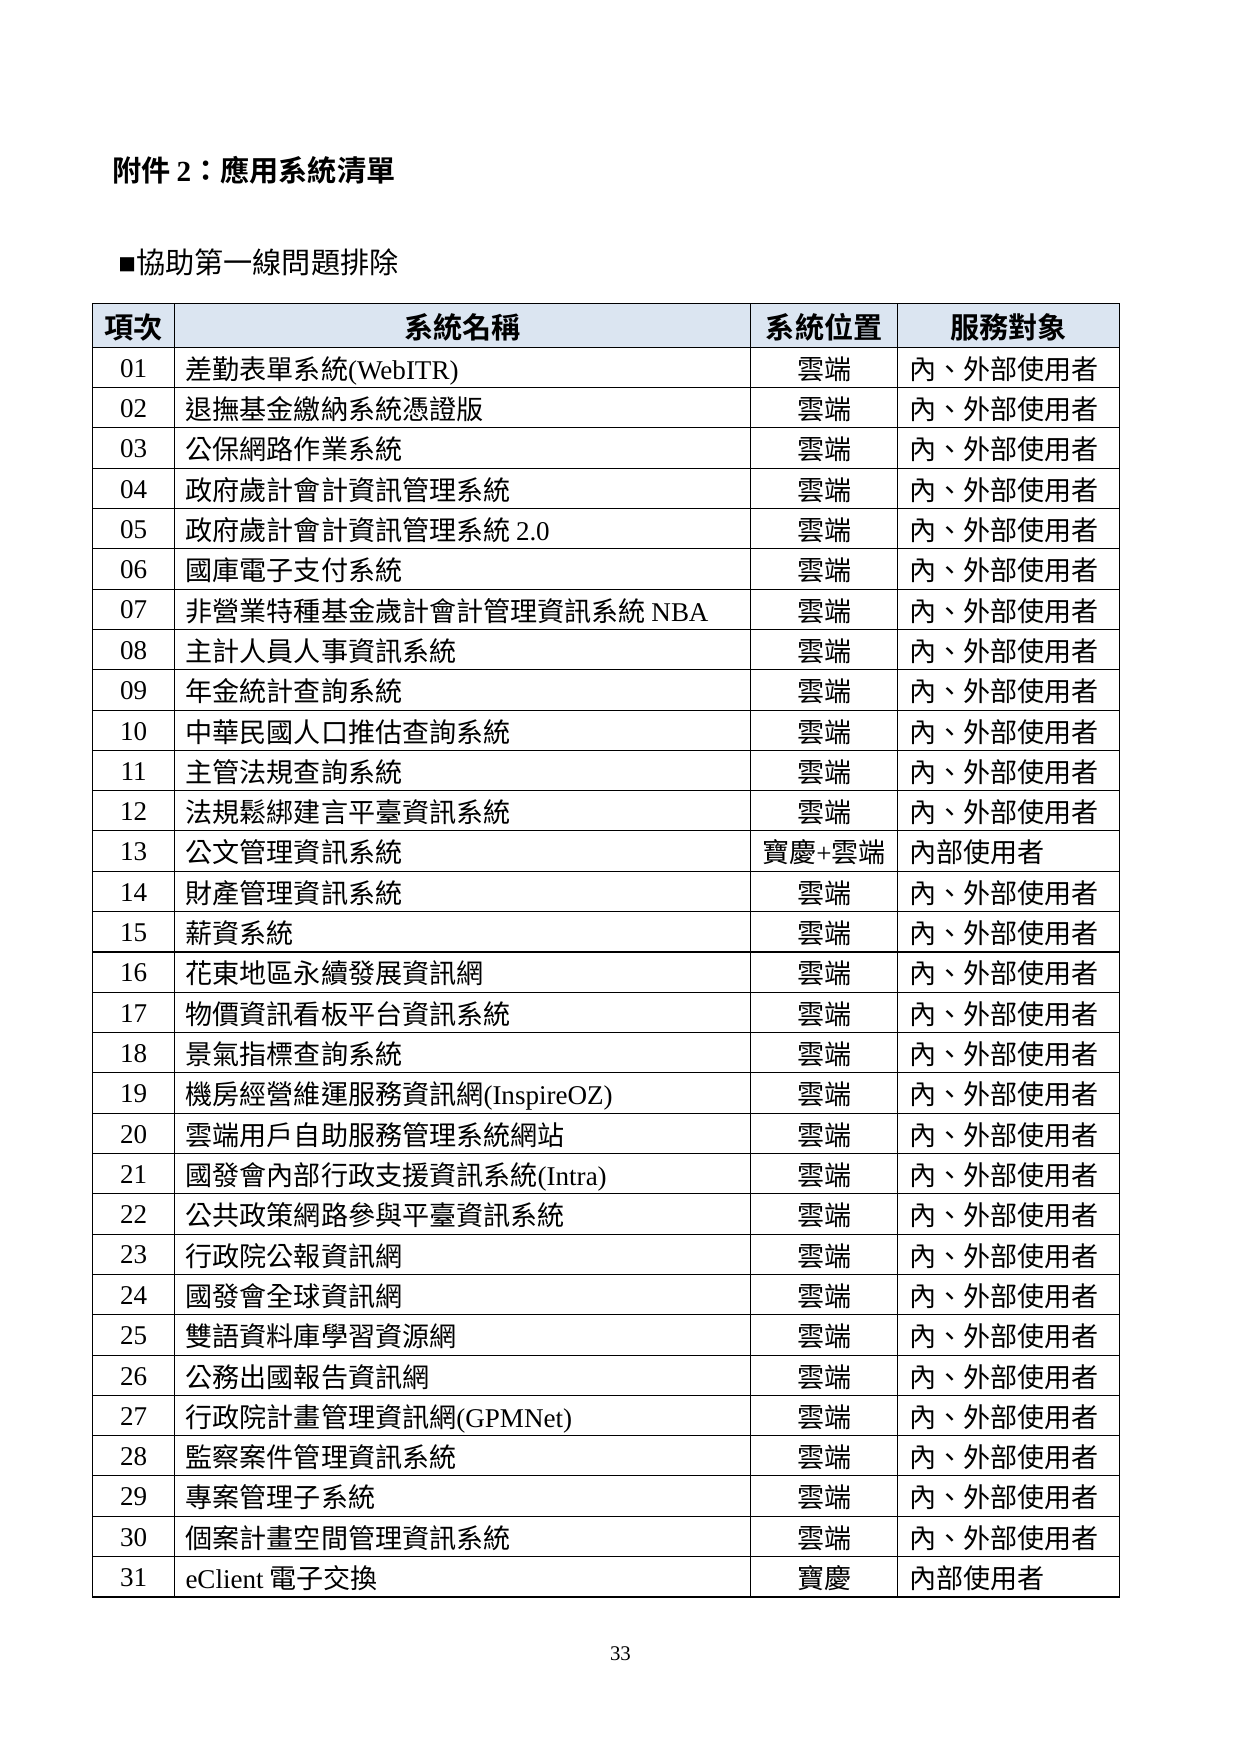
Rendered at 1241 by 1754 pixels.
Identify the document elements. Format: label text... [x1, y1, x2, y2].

table_cell 內、外部使用者 [898, 1356, 1119, 1395]
table_cell 行政院公報資訊網 [175, 1235, 750, 1274]
table_cell 17 [93, 993, 174, 1032]
table_cell 雲端 [751, 509, 897, 548]
table_cell 行政院計畫管理資訊網(GPMNet) [175, 1396, 750, 1435]
table_cell 寶慶 [751, 1557, 897, 1596]
table_cell 年金統計查詢系統 [175, 670, 750, 709]
table_cell 監察案件管理資訊系統 [175, 1436, 750, 1475]
table_header 服務對象 [898, 304, 1119, 347]
table_cell 雲端 [751, 670, 897, 709]
table_cell 內、外部使用者 [898, 1517, 1119, 1556]
table_cell 公文管理資訊系統 [175, 831, 750, 871]
table_cell 11 [93, 751, 174, 790]
table_cell 13 [93, 831, 174, 871]
table_cell 內、外部使用者 [898, 1154, 1119, 1193]
table_cell 內部使用者 [898, 831, 1119, 871]
table_header 系統位置 [751, 304, 897, 347]
table_cell 雲端 [751, 1194, 897, 1233]
table_cell 內、外部使用者 [898, 670, 1119, 709]
table_cell 內、外部使用者 [898, 1436, 1119, 1475]
table_cell 專案管理子系統 [175, 1476, 750, 1516]
table_header 項次 [93, 304, 174, 347]
table_cell 03 [93, 428, 174, 468]
table_cell 內部使用者 [898, 1557, 1119, 1596]
table_cell 政府歲計會計資訊管理系統2.0 [175, 509, 750, 548]
table_cell 個案計畫空間管理資訊系統 [175, 1517, 750, 1556]
table_cell 政府歲計會計資訊管理系統 [175, 469, 750, 508]
table_cell 26 [93, 1356, 174, 1395]
table_cell eClient電子交換 [175, 1557, 750, 1596]
table_cell 物價資訊看板平台資訊系統 [175, 993, 750, 1032]
table_cell 內、外部使用者 [898, 791, 1119, 830]
table_cell 22 [93, 1194, 174, 1233]
table_cell 國發會全球資訊網 [175, 1275, 750, 1314]
table_cell 雲端 [751, 1114, 897, 1153]
table_cell 27 [93, 1396, 174, 1435]
table_cell 23 [93, 1235, 174, 1274]
table_cell 雲端 [751, 1356, 897, 1395]
table_cell 09 [93, 670, 174, 709]
table_cell 雲端 [751, 1275, 897, 1314]
table_cell 中華民國人口推估查詢系統 [175, 711, 750, 750]
table_cell 公共政策網路參與平臺資訊系統 [175, 1194, 750, 1233]
table_cell 內、外部使用者 [898, 1396, 1119, 1435]
table_cell 雲端 [751, 1073, 897, 1113]
table_cell 公保網路作業系統 [175, 428, 750, 468]
table_cell 國庫電子支付系統 [175, 549, 750, 588]
table_cell 20 [93, 1114, 174, 1153]
table_cell 雲端 [751, 1396, 897, 1435]
table_cell 01 [93, 348, 174, 387]
table_cell 主計人員人事資訊系統 [175, 630, 750, 669]
table_cell 內、外部使用者 [898, 993, 1119, 1032]
table_cell 24 [93, 1275, 174, 1314]
table_cell 內、外部使用者 [898, 1114, 1119, 1153]
table_cell 雲端 [751, 1154, 897, 1193]
table_cell 25 [93, 1315, 174, 1354]
table_cell 退撫基金繳納系統憑證版 [175, 388, 750, 427]
table_cell 雲端 [751, 348, 897, 387]
table_cell 機房經營維運服務資訊網(InspireOZ) [175, 1073, 750, 1113]
table_cell 雲端 [751, 791, 897, 830]
table_cell 內、外部使用者 [898, 1033, 1119, 1072]
table_cell 非營業特種基金歲計會計管理資訊系統NBA [175, 590, 750, 629]
table_cell 內、外部使用者 [898, 509, 1119, 548]
text ■協助第一線問題排除 [118, 240, 1122, 282]
table_cell 雲端 [751, 1517, 897, 1556]
table_cell 財產管理資訊系統 [175, 872, 750, 911]
table_cell 法規鬆綁建言平臺資訊系統 [175, 791, 750, 830]
table_cell 08 [93, 630, 174, 669]
table_cell 雲端 [751, 1235, 897, 1274]
table_cell 內、外部使用者 [898, 428, 1119, 468]
table_cell 國發會內部行政支援資訊系統(Intra) [175, 1154, 750, 1193]
table_cell 06 [93, 549, 174, 588]
table_header 系統名稱 [175, 304, 750, 347]
subtitle 附件2：應用系統清單 [112, 147, 1122, 189]
table_cell 內、外部使用者 [898, 388, 1119, 427]
table_cell 雲端 [751, 953, 897, 992]
table_cell 雲端 [751, 469, 897, 508]
table_cell 雲端 [751, 1315, 897, 1354]
table_cell 雲端 [751, 751, 897, 790]
table_cell 雲端 [751, 1476, 897, 1516]
table_cell 內、外部使用者 [898, 1476, 1119, 1516]
table_cell 16 [93, 953, 174, 992]
table_cell 內、外部使用者 [898, 469, 1119, 508]
table_cell 28 [93, 1436, 174, 1475]
table_cell 內、外部使用者 [898, 912, 1119, 951]
table_cell 雲端 [751, 630, 897, 669]
table_cell 內、外部使用者 [898, 953, 1119, 992]
table_cell 公務出國報告資訊網 [175, 1356, 750, 1395]
table_cell 內、外部使用者 [898, 872, 1119, 911]
table_cell 雲端 [751, 428, 897, 468]
table_cell 02 [93, 388, 174, 427]
table_cell 18 [93, 1033, 174, 1072]
table_cell 主管法規查詢系統 [175, 751, 750, 790]
table_cell 薪資系統 [175, 912, 750, 951]
table_cell 差勤表單系統(WebITR) [175, 348, 750, 387]
table_cell 雲端用戶自助服務管理系統網站 [175, 1114, 750, 1153]
table_cell 內、外部使用者 [898, 1235, 1119, 1274]
table_cell 內、外部使用者 [898, 1194, 1119, 1233]
table_cell 雙語資料庫學習資源網 [175, 1315, 750, 1354]
table_cell 內、外部使用者 [898, 630, 1119, 669]
table_cell 雲端 [751, 993, 897, 1032]
table_cell 雲端 [751, 388, 897, 427]
table_cell 雲端 [751, 549, 897, 588]
table_cell 31 [93, 1557, 174, 1596]
table_cell 29 [93, 1476, 174, 1516]
table_cell 內、外部使用者 [898, 590, 1119, 629]
table_cell 花東地區永續發展資訊網 [175, 953, 750, 992]
table_cell 12 [93, 791, 174, 830]
table_cell 雲端 [751, 1436, 897, 1475]
table_cell 景氣指標查詢系統 [175, 1033, 750, 1072]
table_cell 05 [93, 509, 174, 548]
table_cell 寶慶+雲端 [751, 831, 897, 871]
table_cell 內、外部使用者 [898, 751, 1119, 790]
table_cell 19 [93, 1073, 174, 1113]
table_cell 雲端 [751, 872, 897, 911]
table_cell 內、外部使用者 [898, 1275, 1119, 1314]
table_cell 21 [93, 1154, 174, 1193]
table_cell 雲端 [751, 590, 897, 629]
table_cell 04 [93, 469, 174, 508]
table_cell 雲端 [751, 912, 897, 951]
table_cell 雲端 [751, 711, 897, 750]
table_cell 07 [93, 590, 174, 629]
table_cell 內、外部使用者 [898, 549, 1119, 588]
table_cell 內、外部使用者 [898, 1073, 1119, 1113]
table_cell 30 [93, 1517, 174, 1556]
table_cell 雲端 [751, 1033, 897, 1072]
table_cell 14 [93, 872, 174, 911]
table_cell 內、外部使用者 [898, 1315, 1119, 1354]
table_cell 10 [93, 711, 174, 750]
table_cell 內、外部使用者 [898, 348, 1119, 387]
table_cell 內、外部使用者 [898, 711, 1119, 750]
table_cell 15 [93, 912, 174, 951]
